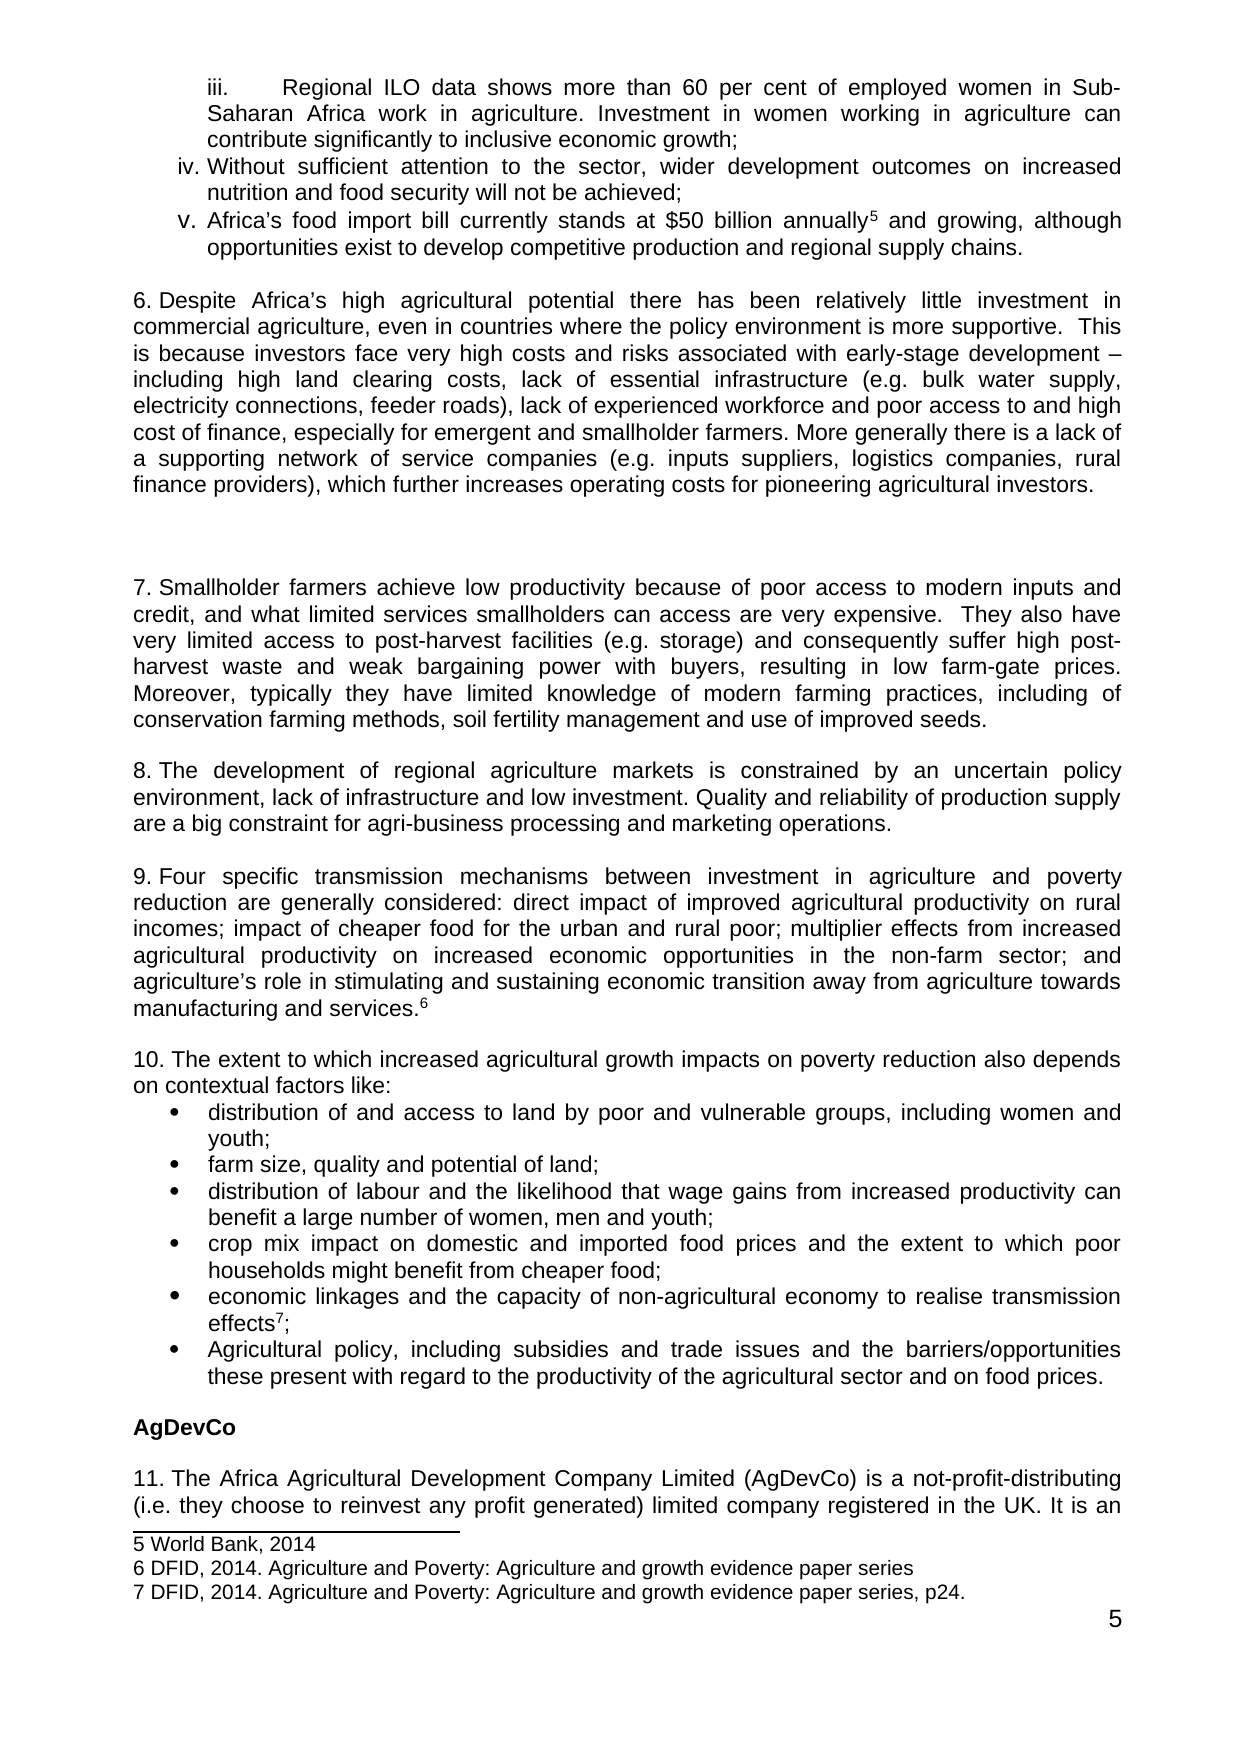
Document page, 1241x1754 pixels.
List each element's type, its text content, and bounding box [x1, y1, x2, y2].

list The Africa Agricultural Development Company Limited (AgDevCo) is a not-profit-distributing (i.e. they choose to reinvest any profit generated) limited company registered in the UK. It is an [133, 1465, 1122, 1518]
list farm size, quality and potential of land; [170, 1151, 1122, 1178]
list Four specific transmission mechanisms between investment in agriculture and poverty reduction are generally considered: direct impact of improved agricultural productivity on rural incomes; impact of cheaper food for the urban and rural poor; multiplier effects from increased agricultural productivity on increased economic opportunities in the non-farm sector; and agriculture’s role in stimulating and sustaining economic transition away from agriculture towards manufacturing and services. [133, 863, 1122, 1021]
text AgDevCo [133, 1414, 1122, 1440]
list DFID, 2014. Agriculture and Poverty: Agriculture and growth evidence paper series, p24. [133, 1580, 1122, 1604]
list Without sufficient attention to the sector, wider development outcomes on increased nutrition and food security will not be achieved; [177, 153, 1122, 206]
list Despite Africa’s high agricultural potential there has been relatively little investment in commercial agriculture, even in countries where the policy environment is more supportive. This is because investors face very high costs and risks associated with early-stage development – including high land clearing costs, lack of essential infrastructure (e.g. bulk water supply, electricity connections, feeder roads), lack of experienced workforce and poor access to and high cost of finance, especially for emergent and smallholder farmers. More generally there is a lack of a supporting network of service companies (e.g. inputs suppliers, logistics companies, rural finance providers), which further increases operating costs for pioneering agricultural investors. [133, 287, 1122, 498]
list Regional ILO data shows more than 60 per cent of employed women in Sub-Saharan Africa work in agriculture. Investment in women working in agriculture can contribute significantly to inclusive economic growth; [207, 74, 1122, 153]
list DFID, 2014. Agriculture and Poverty: Agriculture and growth evidence paper series [133, 1556, 1122, 1580]
list crop mix impact on domestic and imported food prices and the extent to which poor households might benefit from cheaper food; [170, 1230, 1122, 1283]
list distribution of and access to land by poor and vulnerable groups, including women and youth; [170, 1098, 1122, 1151]
list distribution of labour and the likelihood that wage gains from increased productivity can benefit a large number of women, men and youth; [170, 1178, 1122, 1230]
list Agricultural policy, including subsidies and trade issues and the barriers/opportunities these present with regard to the productivity of the agricultural sector and on food prices. [170, 1336, 1122, 1389]
list Africa’s food import bill currently stands at $50 billion annually and growing, although opportunities exist to develop competitive production and regional supply chains. [177, 206, 1122, 261]
list The extent to which increased agricultural growth impacts on poverty reduction also depends on contextual factors like: [133, 1046, 1122, 1098]
list economic linkages and the capacity of non-agricultural economy to realise transmission effects; [170, 1283, 1122, 1336]
list World Bank, 2014 [133, 1532, 1122, 1556]
list Smallholder farmers achieve low productivity because of poor access to modern inputs and credit, and what limited services smallholders can access are very expensive. They also have very limited access to post-harvest facilities (e.g. storage) and consequently suffer high post-harvest waste and weak bargaining power with buyers, resulting in low farm-gate prices. Moreover, typically they have limited knowledge of modern farming practices, including of conservation farming methods, soil fertility management and use of improved seeds. [133, 574, 1122, 732]
list The development of regional agriculture markets is constrained by an uncertain policy environment, lack of infrastructure and low investment. Quality and reliability of production supply are a big constraint for agri-business processing and marketing operations. [133, 757, 1122, 836]
